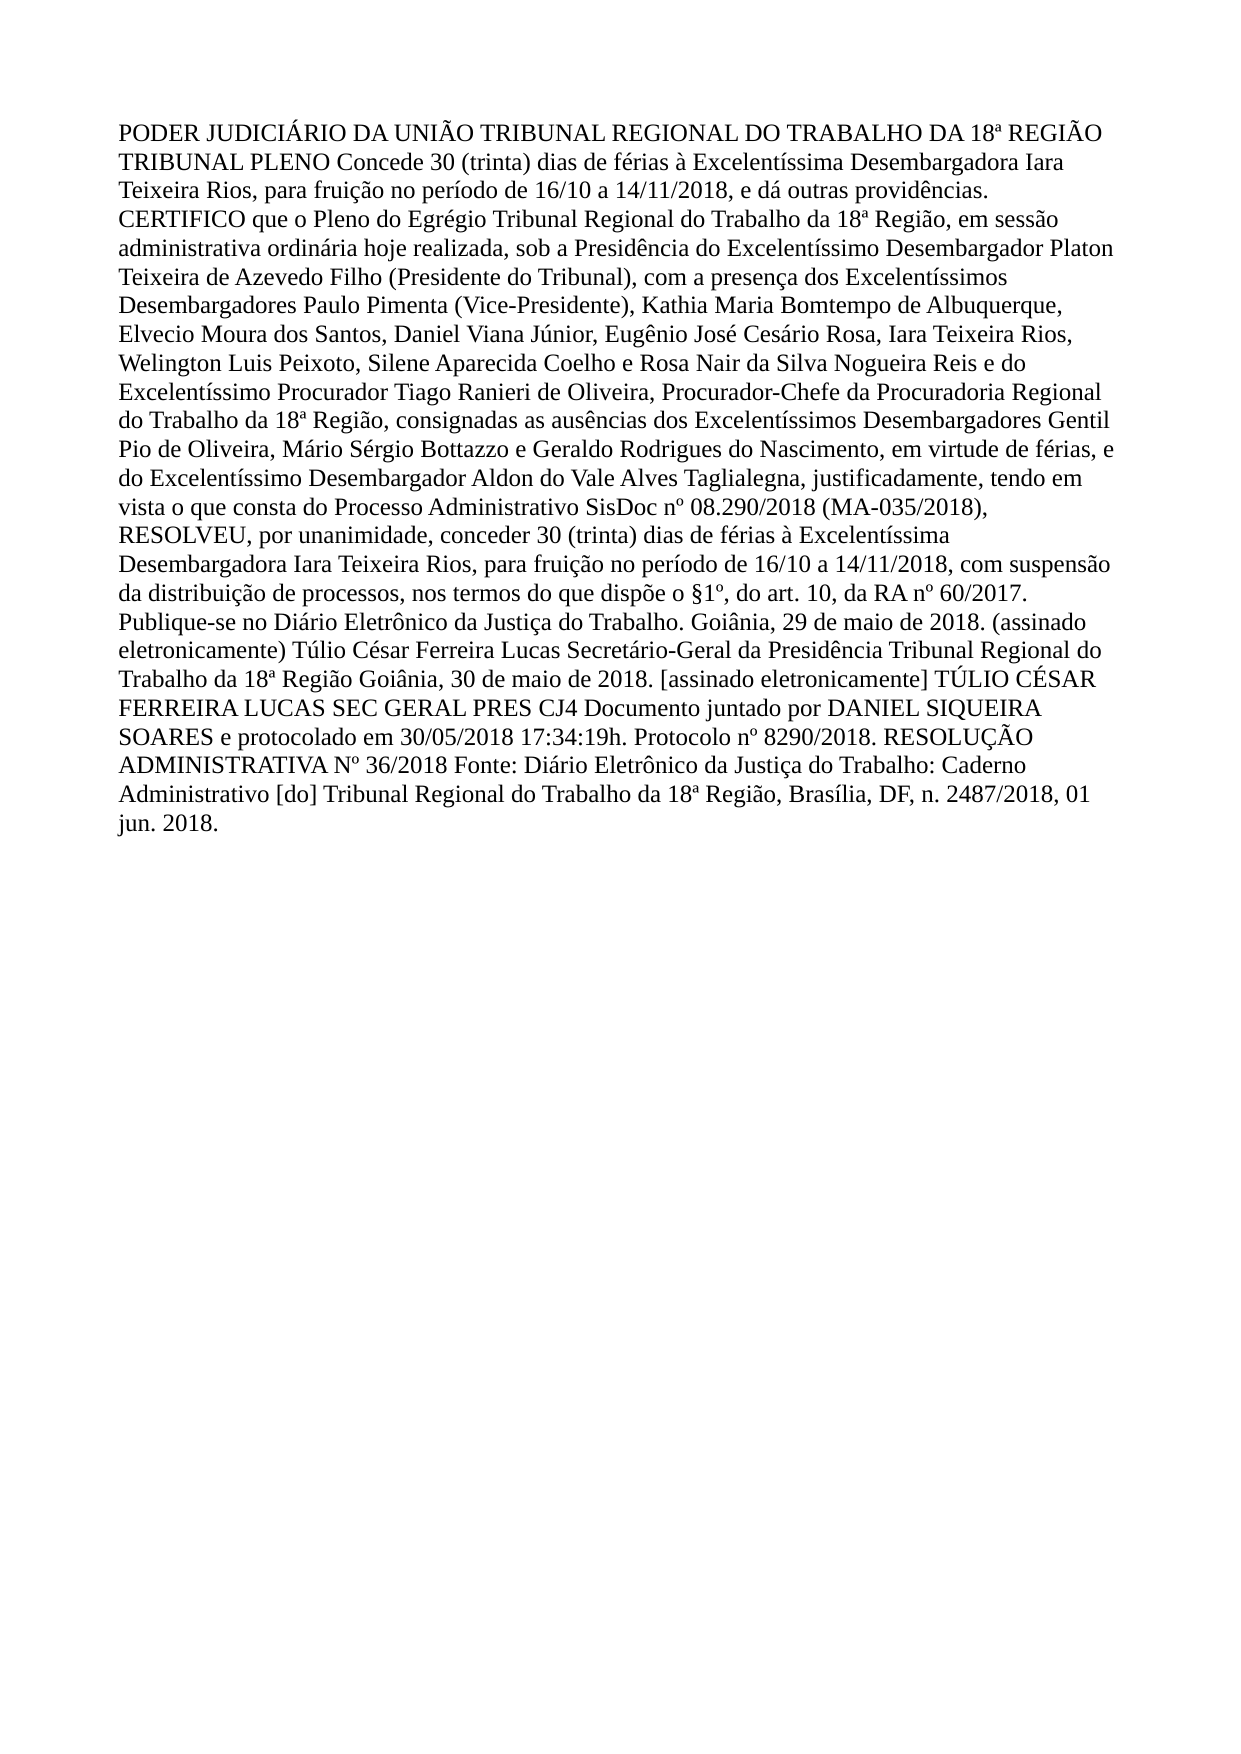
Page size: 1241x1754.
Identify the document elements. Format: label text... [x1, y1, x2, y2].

text PODER JUDICIÁRIO DA UNIÃO TRIBUNAL REGIONAL DO TRABALHO DA 18ª REGIÃO TRIBUNAL PLENO Concede 30 (trinta) dias de férias à Excelentíssima Desembargadora Iara Teixeira Rios, para fruição no período de 16/10 a 14/11/2018, e dá outras providências. CERTIFICO que o Pleno do Egrégio Tribunal Regional do Trabalho da 18ª Região, em sessão administrativa ordinária hoje realizada, sob a Presidência do Excelentíssimo Desembargador Platon Teixeira de Azevedo Filho (Presidente do Tribunal), com a presença dos Excelentíssimos Desembargadores Paulo Pimenta (Vice-Presidente), Kathia Maria Bomtempo de Albuquerque, Elvecio Moura dos Santos, Daniel Viana Júnior, Eugênio José Cesário Rosa, Iara Teixeira Rios, Welington Luis Peixoto, Silene Aparecida Coelho e Rosa Nair da Silva Nogueira Reis e do Excelentíssimo Procurador Tiago Ranieri de Oliveira, Procurador-Chefe da Procuradoria Regional do Trabalho da 18ª Região, consignadas as ausências dos Excelentíssimos Desembargadores Gentil Pio de Oliveira, Mário Sérgio Bottazzo e Geraldo Rodrigues do Nascimento, em virtude de férias, e do Excelentíssimo Desembargador Aldon do Vale Alves Taglialegna, justificadamente, tendo em vista o que consta do Processo Administrativo SisDoc nº 08.290/2018 (MA-035/2018), RESOLVEU, por unanimidade, conceder 30 (trinta) dias de férias à Excelentíssima Desembargadora Iara Teixeira Rios, para fruição no período de 16/10 a 14/11/2018, com suspensão da distribuição de processos, nos termos do que dispõe o §1º, do art. 10, da RA nº 60/2017. Publique-se no Diário Eletrônico da Justiça do Trabalho. Goiânia, 29 de maio de 2018. (assinado eletronicamente) Túlio César Ferreira Lucas Secretário-Geral da Presidência Tribunal Regional do Trabalho da 18ª Região Goiânia, 30 de maio de 2018. [assinado eletronicamente] TÚLIO CÉSAR FERREIRA LUCAS SEC GERAL PRES CJ4 Documento juntado por DANIEL SIQUEIRA SOARES e protocolado em 30/05/2018 17:34:19h. Protocolo nº 8290/2018. RESOLUÇÃO ADMINISTRATIVA Nº 36/2018 Fonte: Diário Eletrônico da Justiça do Trabalho: Caderno Administrativo [do] Tribunal Regional do Trabalho da 18ª Região, Brasília, DF, n. 2487/2018, 01 jun. 2018. [118, 118, 1122, 837]
